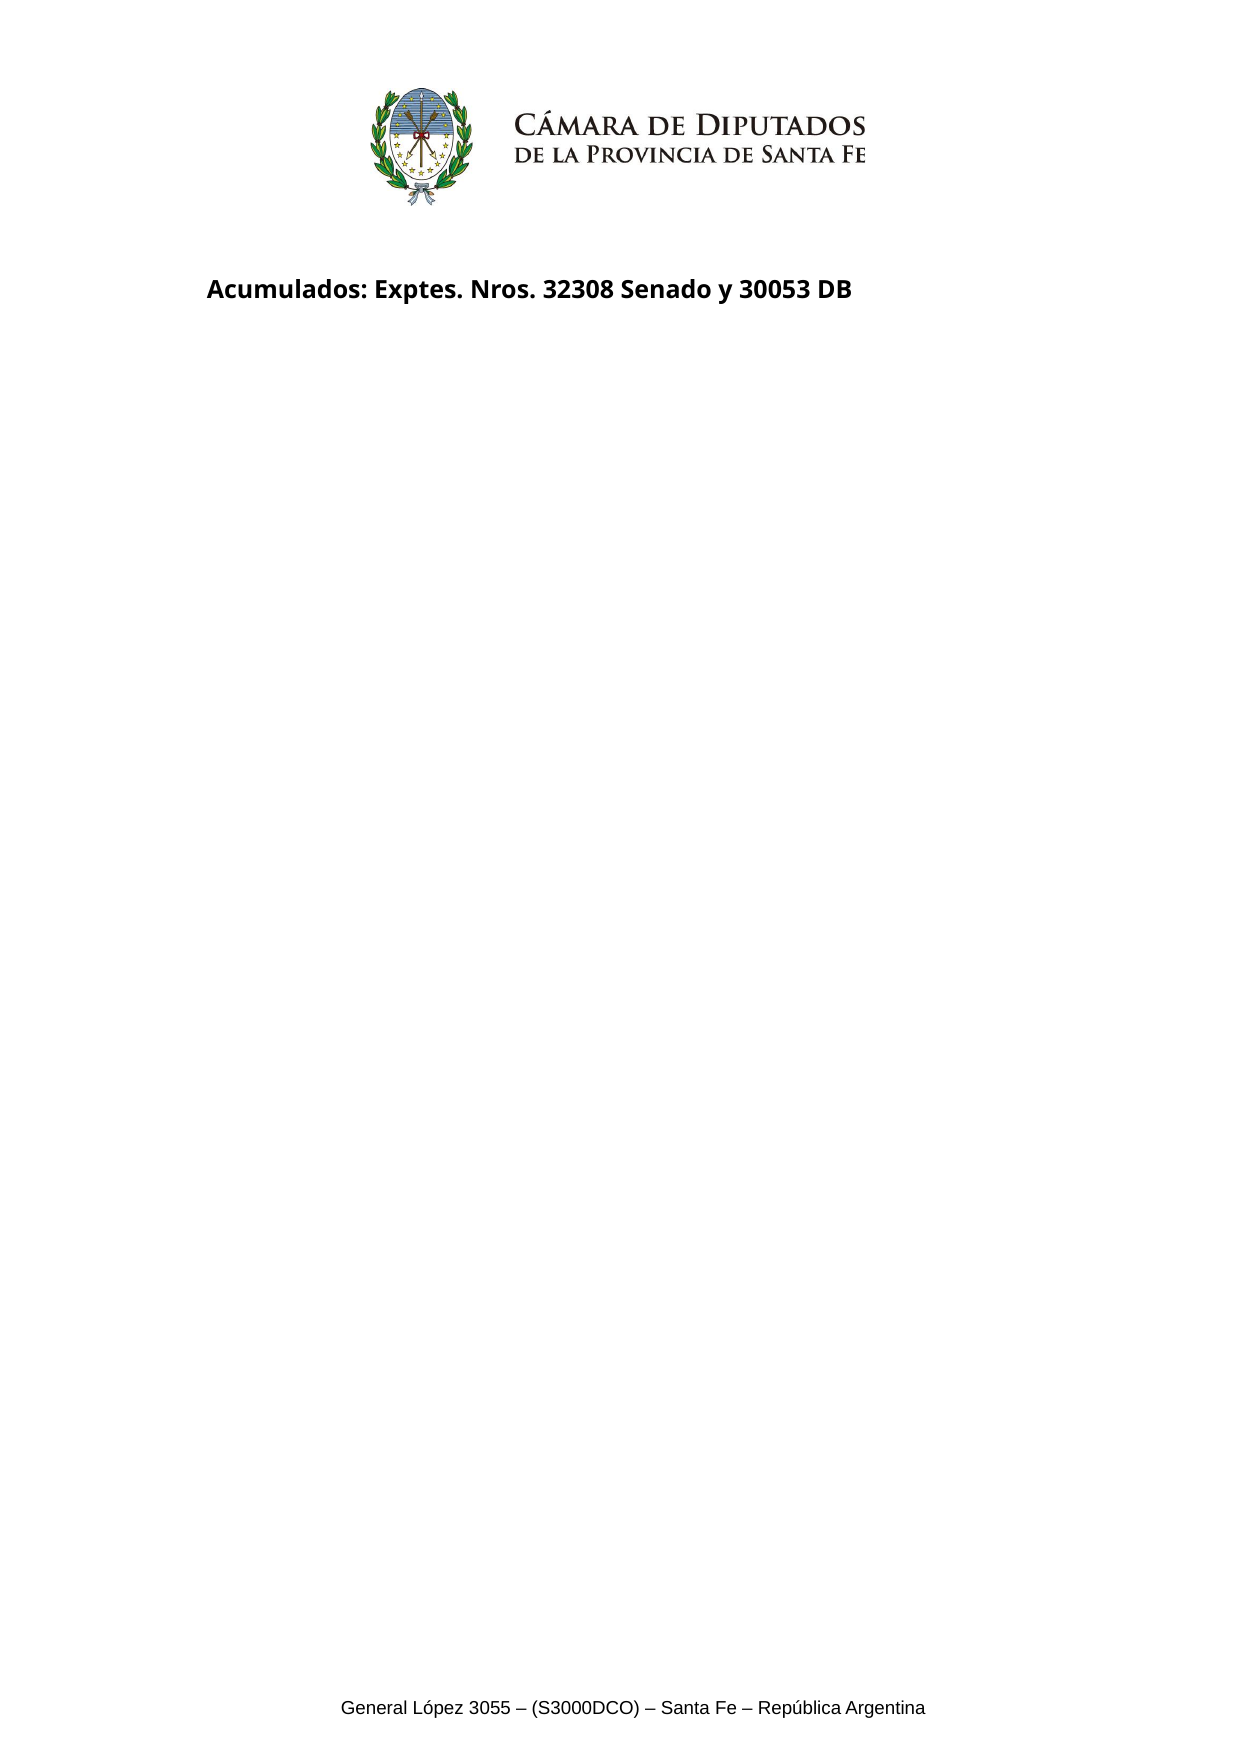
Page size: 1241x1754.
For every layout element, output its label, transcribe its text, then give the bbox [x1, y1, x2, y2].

text Acumulados: Exptes. Nros. 32308 Senado y 30053 DB [207, 272, 1152, 306]
picture [370, 88, 866, 210]
